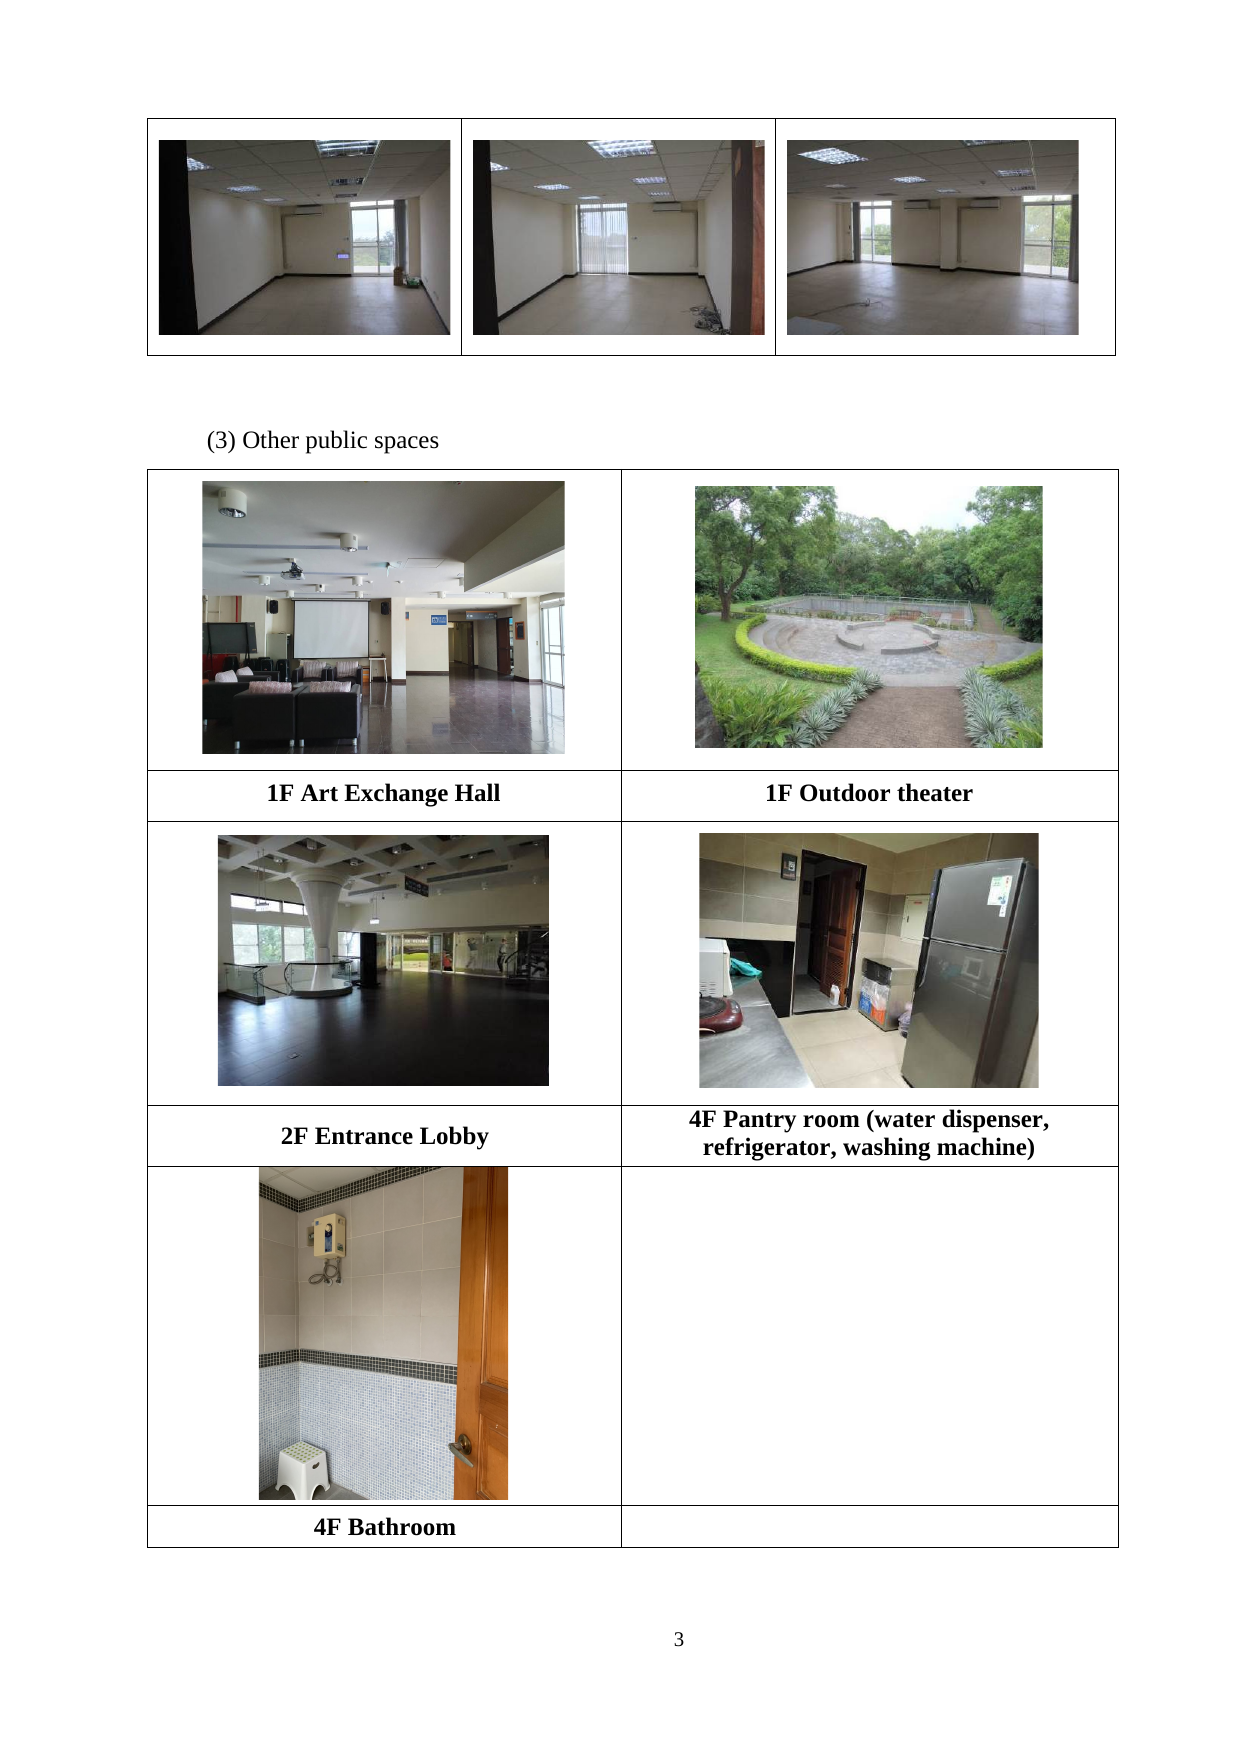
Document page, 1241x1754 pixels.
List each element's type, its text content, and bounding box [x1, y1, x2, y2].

table_cell 1F Art Exchange Hall [148, 771, 621, 821]
table_header [148, 470, 621, 770]
table_cell [148, 822, 621, 1104]
picture [202, 481, 565, 754]
table_cell [776, 119, 1115, 355]
picture [158, 140, 451, 335]
table_cell [148, 1167, 621, 1505]
table_cell [622, 1167, 1118, 1505]
table_cell 4F Pantry room (water dispenser, refrigerator, washing machine) [622, 1106, 1118, 1166]
picture [258, 1167, 509, 1500]
table_header [622, 470, 1118, 770]
table_cell [622, 822, 1118, 1104]
table_cell [622, 1506, 1118, 1547]
table_cell [148, 119, 461, 355]
table_cell 4F Bathroom [148, 1506, 621, 1547]
table_cell [462, 119, 775, 355]
picture [473, 140, 765, 335]
picture [217, 835, 549, 1086]
picture [695, 486, 1043, 748]
table_cell 1F Outdoor theater [622, 771, 1118, 821]
text (3) Other public spaces [207, 419, 1090, 456]
table_cell 2F Entrance Lobby [148, 1106, 621, 1166]
picture [787, 140, 1079, 335]
picture [699, 833, 1039, 1088]
